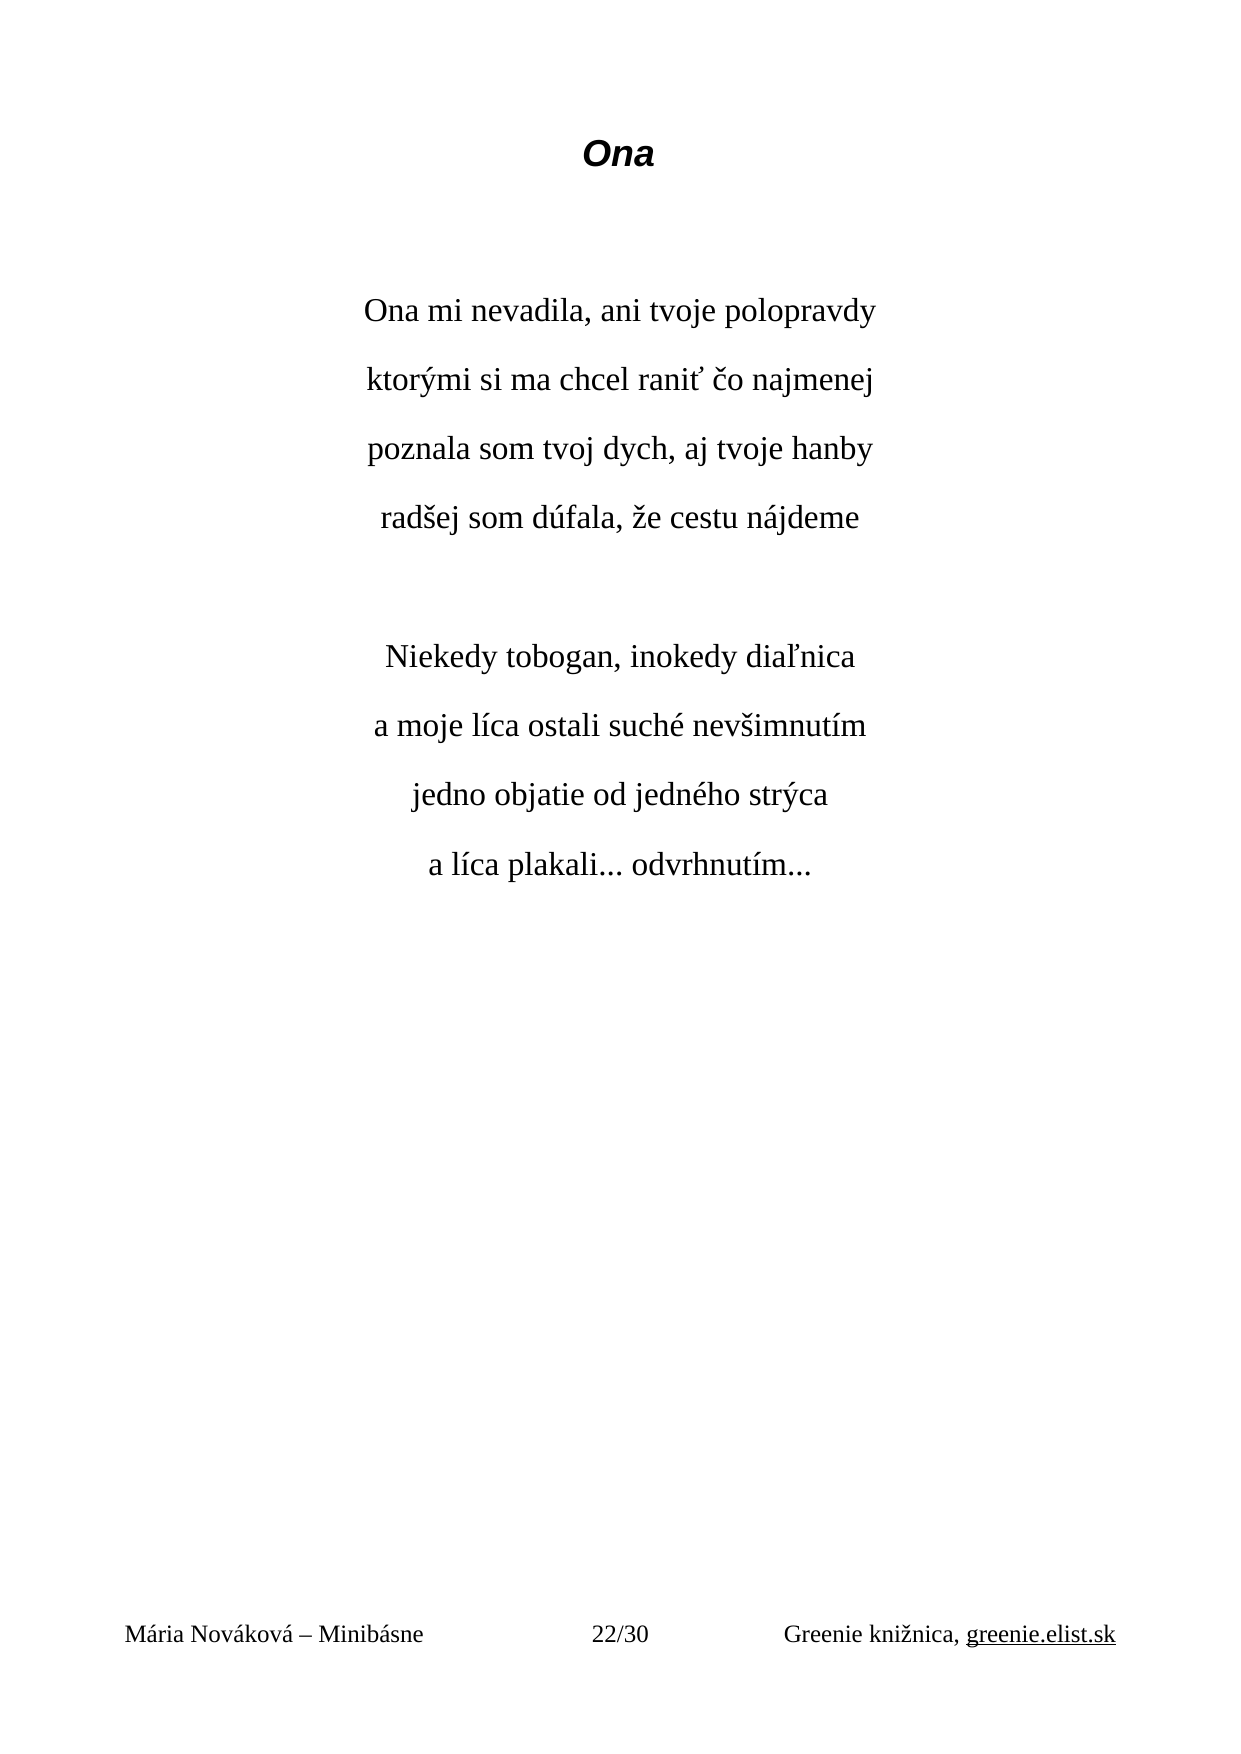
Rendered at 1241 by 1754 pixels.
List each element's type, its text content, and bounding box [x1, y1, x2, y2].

text poznala som tvoj dych, aj tvoje hanby [106, 428, 1134, 467]
subtitle Ona [106, 131, 1134, 174]
text Ona mi nevadila, ani tvoje polopravdy [106, 290, 1134, 328]
text a líca plakali... odvrhnutím... [106, 844, 1134, 882]
text Niekedy tobogan, inokedy diaľnica [106, 636, 1134, 674]
text jedno objatie od jedného strýca [106, 775, 1134, 813]
text radšej som dúfala, že cestu nájdeme [106, 498, 1134, 536]
text a moje líca ostali suché nevšimnutím [106, 705, 1134, 744]
text ktorými si ma chcel raniť čo najmenej [106, 359, 1134, 397]
